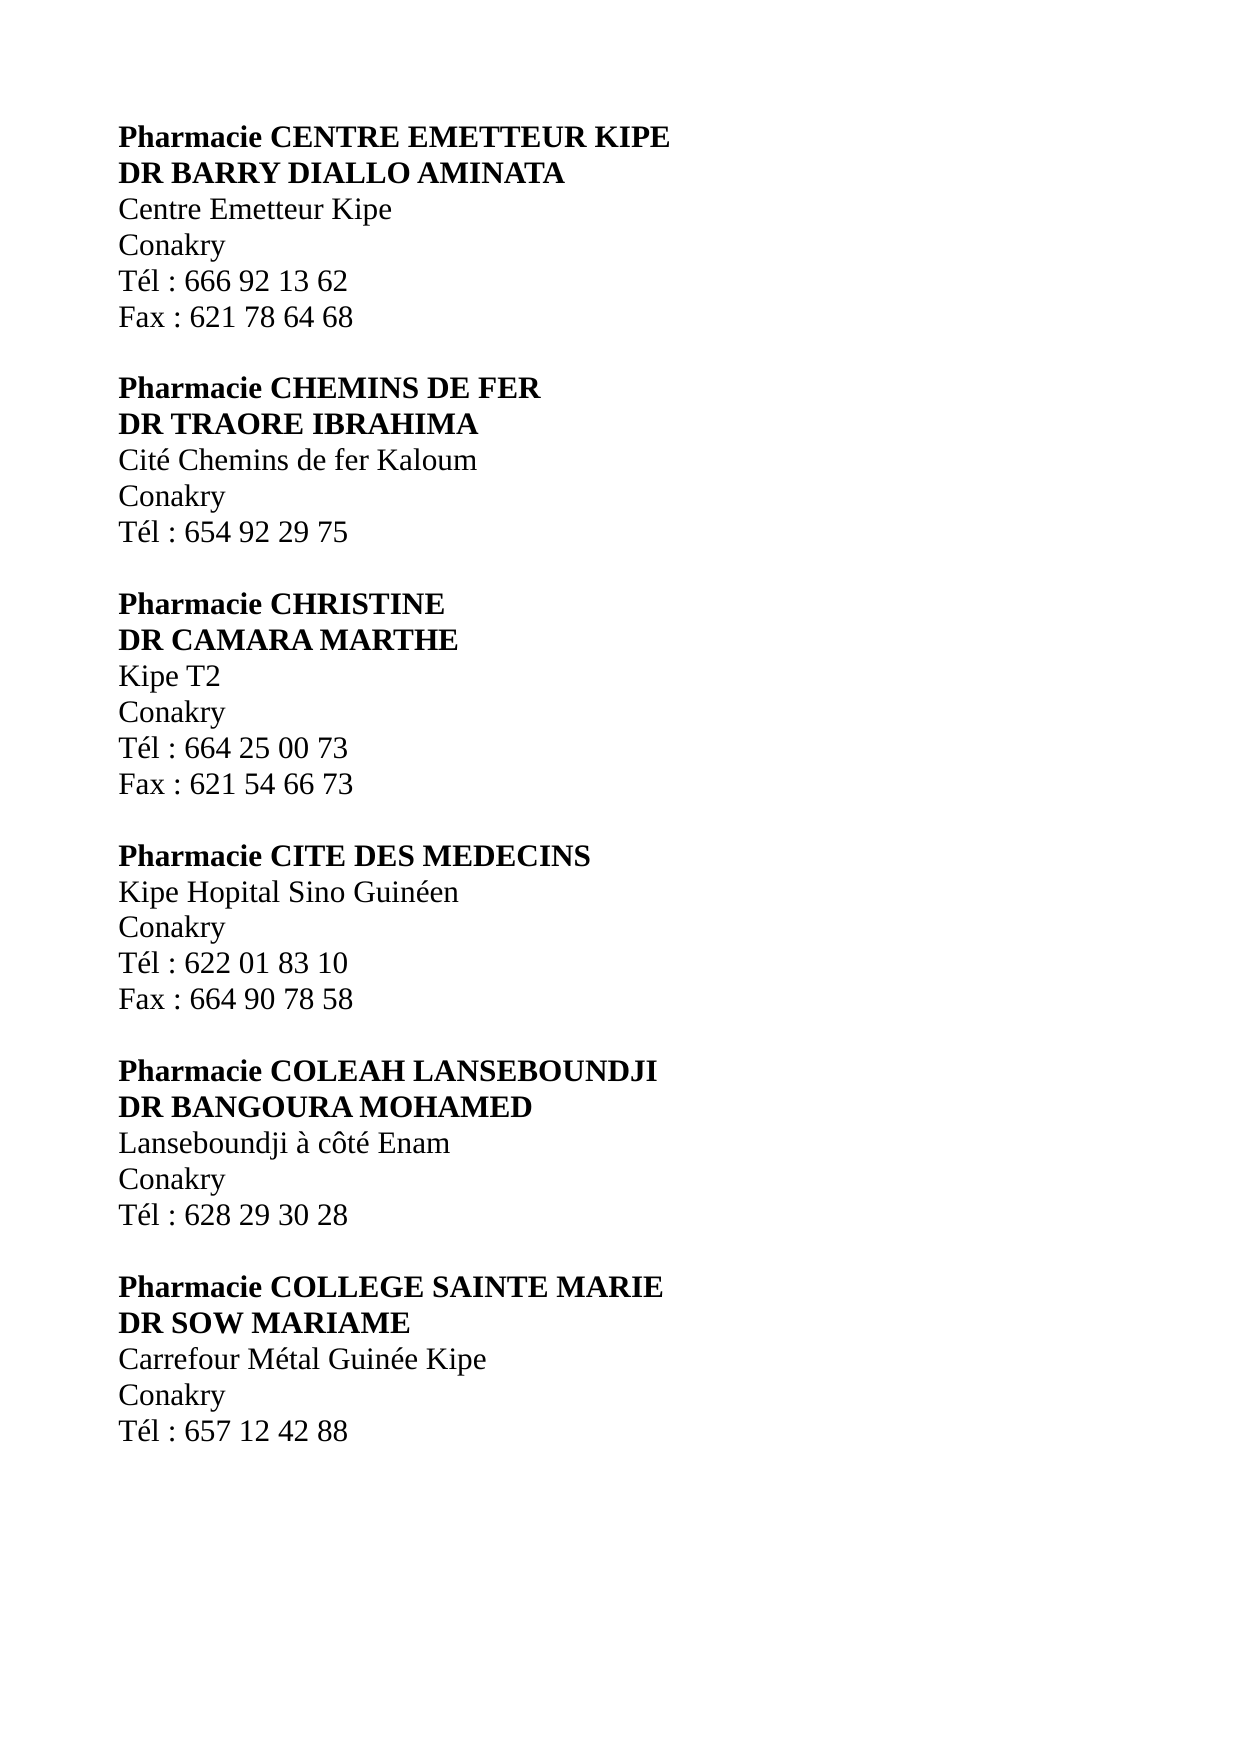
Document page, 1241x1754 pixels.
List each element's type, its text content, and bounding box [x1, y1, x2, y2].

text Kipe T2 [118, 657, 1122, 693]
text Fax : 621 78 64 68 [118, 298, 1122, 334]
text Cité Chemins de fer Kaloum [118, 442, 1122, 477]
text Fax : 621 54 66 73 [118, 765, 1122, 801]
text Conakry [118, 477, 1122, 513]
text Carrefour Métal Guinée Kipe [118, 1340, 1122, 1376]
text Tél : 654 92 29 75 [118, 513, 1122, 549]
text Conakry [118, 1376, 1122, 1412]
text Pharmacie CENTRE EMETTEUR KIPE [118, 118, 1122, 154]
text Fax : 664 90 78 58 [118, 981, 1122, 1017]
text Tél : 664 25 00 73 [118, 729, 1122, 765]
text Tél : 628 29 30 28 [118, 1196, 1122, 1232]
text Pharmacie COLEAH LANSEBOUNDJI [118, 1052, 1122, 1088]
text Centre Emetteur Kipe [118, 190, 1122, 226]
text Conakry [118, 1160, 1122, 1196]
text Tél : 666 92 13 62 [118, 262, 1122, 298]
text Pharmacie CHRISTINE [118, 585, 1122, 621]
text Kipe Hopital Sino Guinéen [118, 873, 1122, 909]
text DR TRAORE IBRAHIMA [118, 406, 1122, 442]
text Pharmacie CITE DES MEDECINS [118, 837, 1122, 873]
text DR CAMARA MARTHE [118, 621, 1122, 657]
text Conakry [118, 693, 1122, 729]
text Conakry [118, 226, 1122, 262]
text Lanseboundji à côté Enam [118, 1124, 1122, 1160]
text Pharmacie COLLEGE SAINTE MARIE [118, 1268, 1122, 1304]
text DR BARRY DIALLO AMINATA [118, 154, 1122, 190]
text DR BANGOURA MOHAMED [118, 1088, 1122, 1124]
text DR SOW MARIAME [118, 1304, 1122, 1340]
text Pharmacie CHEMINS DE FER [118, 370, 1122, 406]
text Tél : 622 01 83 10 [118, 945, 1122, 981]
text Tél : 657 12 42 88 [118, 1412, 1122, 1448]
text Conakry [118, 909, 1122, 945]
